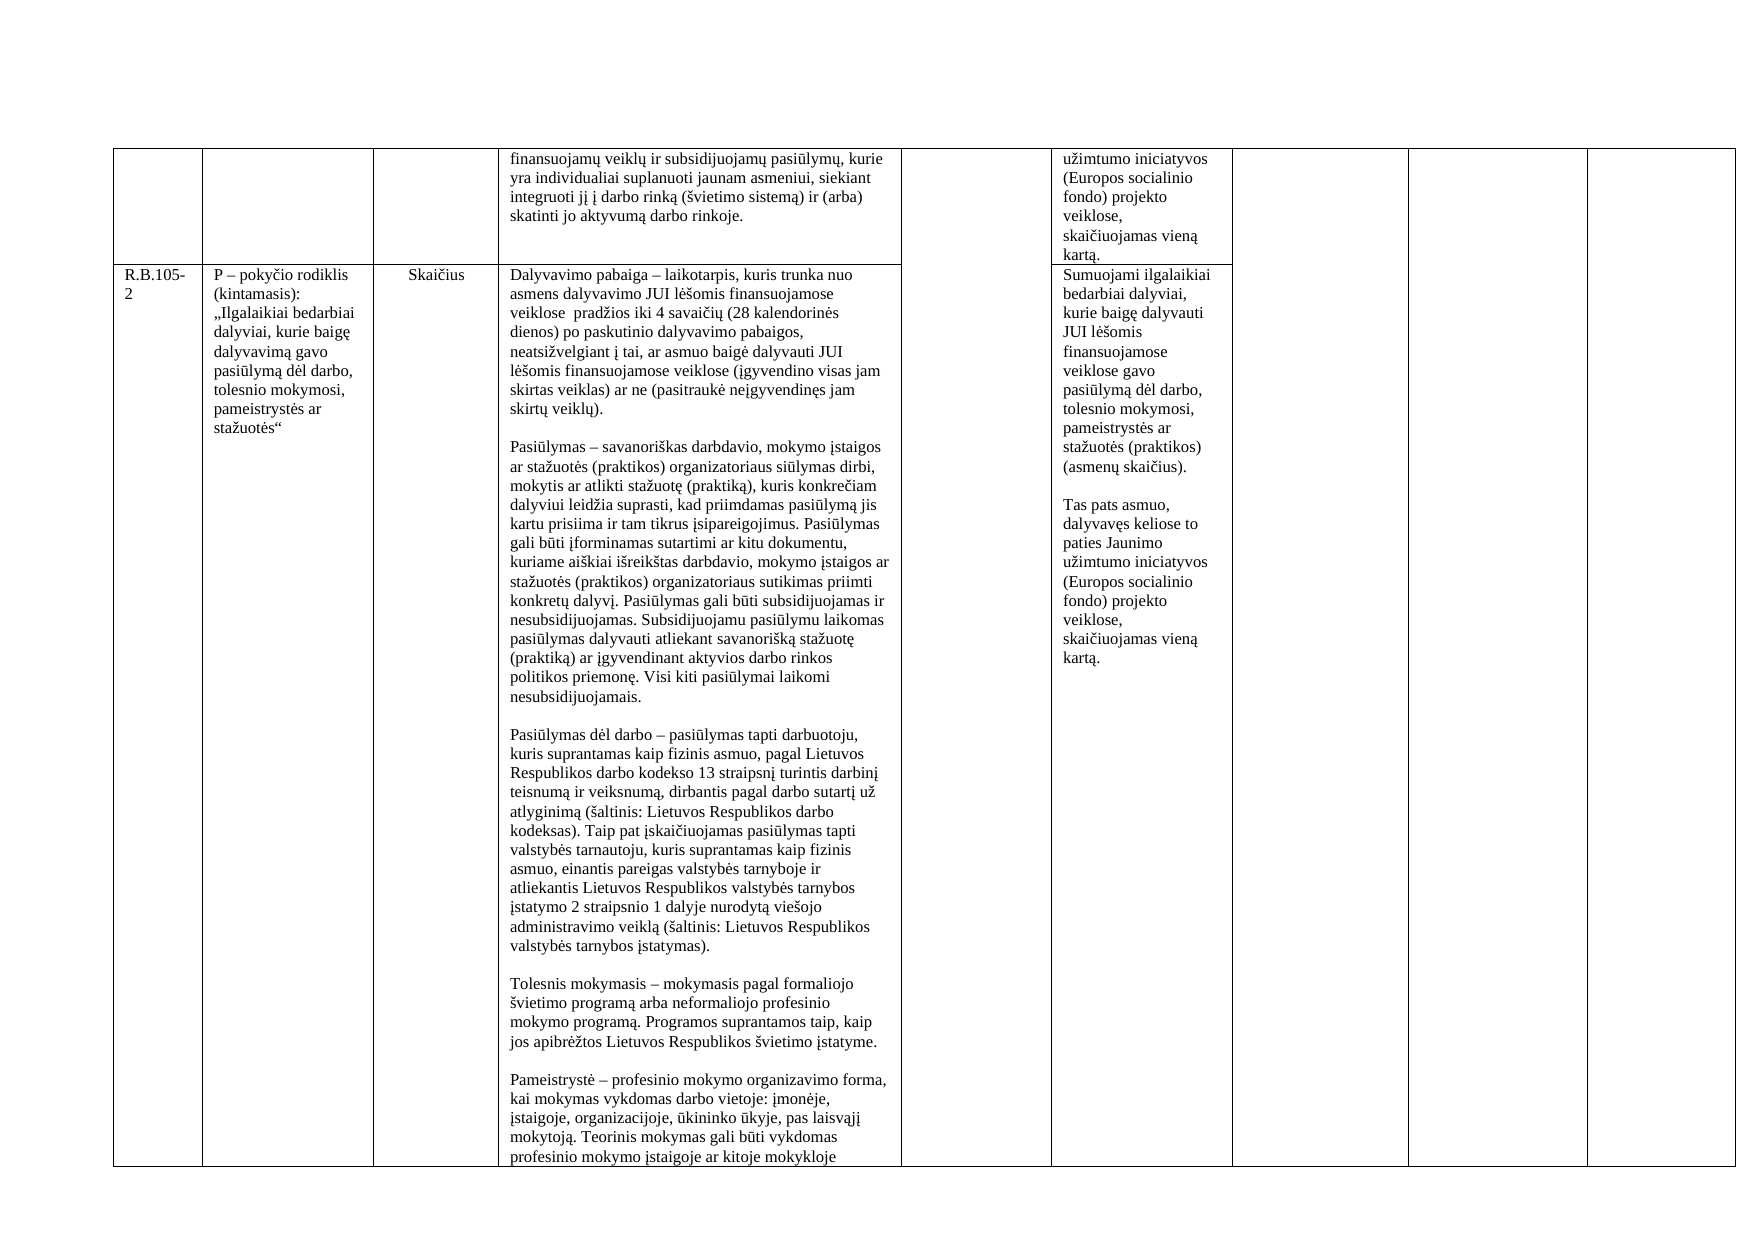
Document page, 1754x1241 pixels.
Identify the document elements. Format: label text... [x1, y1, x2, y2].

table_cell P – pokyčio rodiklis (kintamasis): „Ilgalaikiai bedarbiai dalyviai, kurie baigę dalyvavimą gavo pasiūlymą dėl darbo, tolesnio mokymosi, pameistrystės ar stažuotės“ [203, 265, 373, 1166]
table_cell Dalyvavimo pabaiga – laikotarpis, kuris trunka nuo asmens dalyvavimo JUI lėšomis finansuojamose veiklose pradžios iki 4 savaičių (28 kalendorinės dienos) po paskutinio dalyvavimo pabaigos, neatsižvelgiant į tai, ar asmuo baigė dalyvauti JUI lėšomis finansuojamose veiklose (įgyvendino visas jam skirtas veiklas) ar ne (pasitraukė neįgyvendinęs jam skirtų veiklų). Pasiūlymas – savanoriškas darbdavio, mokymo įstaigos ar stažuotės (praktikos) organizatoriaus siūlymas dirbi, mokytis ar atlikti stažuotę (praktiką), kuris konkrečiam dalyviui leidžia suprasti, kad priimdamas pasiūlymą jis kartu prisiima ir tam tikrus įsipareigojimus. Pasiūlymas gali būti įforminamas sutartimi ar kitu dokumentu, kuriame aiškiai išreikštas darbdavio, mokymo įstaigos ar stažuotės (praktikos) organizatoriaus sutikimas priimti konkretų dalyvį. Pasiūlymas gali būti subsidijuojamas ir nesubsidijuojamas. Subsidijuojamu pasiūlymu laikomas pasiūlymas dalyvauti atliekant savanorišką stažuotę (praktiką) ar įgyvendinant aktyvios darbo rinkos politikos priemonę. Visi kiti pasiūlymai laikomi nesubsidijuojamais. Pasiūlymas dėl darbo – pasiūlymas tapti darbuotoju, kuris suprantamas kaip fizinis asmuo, pagal Lietuvos Respublikos darbo kodekso 13 straipsnį turintis darbinį teisnumą ir veiksnumą, dirbantis pagal darbo sutartį už atlyginimą (šaltinis: Lietuvos Respublikos darbo kodeksas). Taip pat įskaičiuojamas pasiūlymas tapti valstybės tarnautoju, kuris suprantamas kaip fizinis asmuo, einantis pareigas valstybės tarnyboje ir atliekantis Lietuvos Respublikos valstybės tarnybos įstatymo 2 straipsnio 1 dalyje nurodytą viešojo administravimo veiklą (šaltinis: Lietuvos Respublikos valstybės tarnybos įstatymas). Tolesnis mokymasis – mokymasis pagal formaliojo švietimo programą arba neformaliojo profesinio mokymo programą. Programos suprantamos taip, kaip jos apibrėžtos Lietuvos Respublikos švietimo įstatyme. Pameistrystė – profesinio mokymo organizavimo forma, kai mokymas vykdomas darbo vietoje: įmonėje, įstaigoje, organizacijoje, ūkininko ūkyje, pas laisvąjį mokytoją. Teorinis mokymas gali būti vykdomas profesinio mokymo įstaigoje ar kitoje mokykloje [499, 265, 901, 1166]
table_cell finansuojamų veiklų ir subsidijuojamų pasiūlymų, kurie yra individualiai suplanuoti jaunam asmeniui, siekiant integruoti jį į darbo rinką (švietimo sistemą) ir (arba) skatinti jo aktyvumą darbo rinkoje. [499, 149, 901, 264]
table_cell [902, 149, 1051, 1166]
table_cell R.B.105-2 [114, 265, 202, 1166]
table_cell [114, 149, 202, 264]
table_cell užimtumo iniciatyvos (Europos socialinio fondo) projekto veiklose, skaičiuojamas vieną kartą. [1052, 149, 1232, 264]
table_cell [203, 149, 373, 264]
table_cell [1409, 149, 1587, 1166]
table_cell Skaičius [374, 265, 498, 1166]
table_cell [374, 149, 498, 264]
table_cell Sumuojami ilgalaikiai bedarbiai dalyviai, kurie baigę dalyvauti JUI lėšomis finansuojamose veiklose gavo pasiūlymą dėl darbo, tolesnio mokymosi, pameistrystės ar stažuotės (praktikos) (asmenų skaičius). Tas pats asmuo, dalyvavęs keliose to paties Jaunimo užimtumo iniciatyvos (Europos socialinio fondo) projekto veiklose, skaičiuojamas vieną kartą. [1052, 265, 1232, 1166]
table_cell [1588, 149, 1735, 1166]
table_cell [1233, 149, 1408, 1166]
